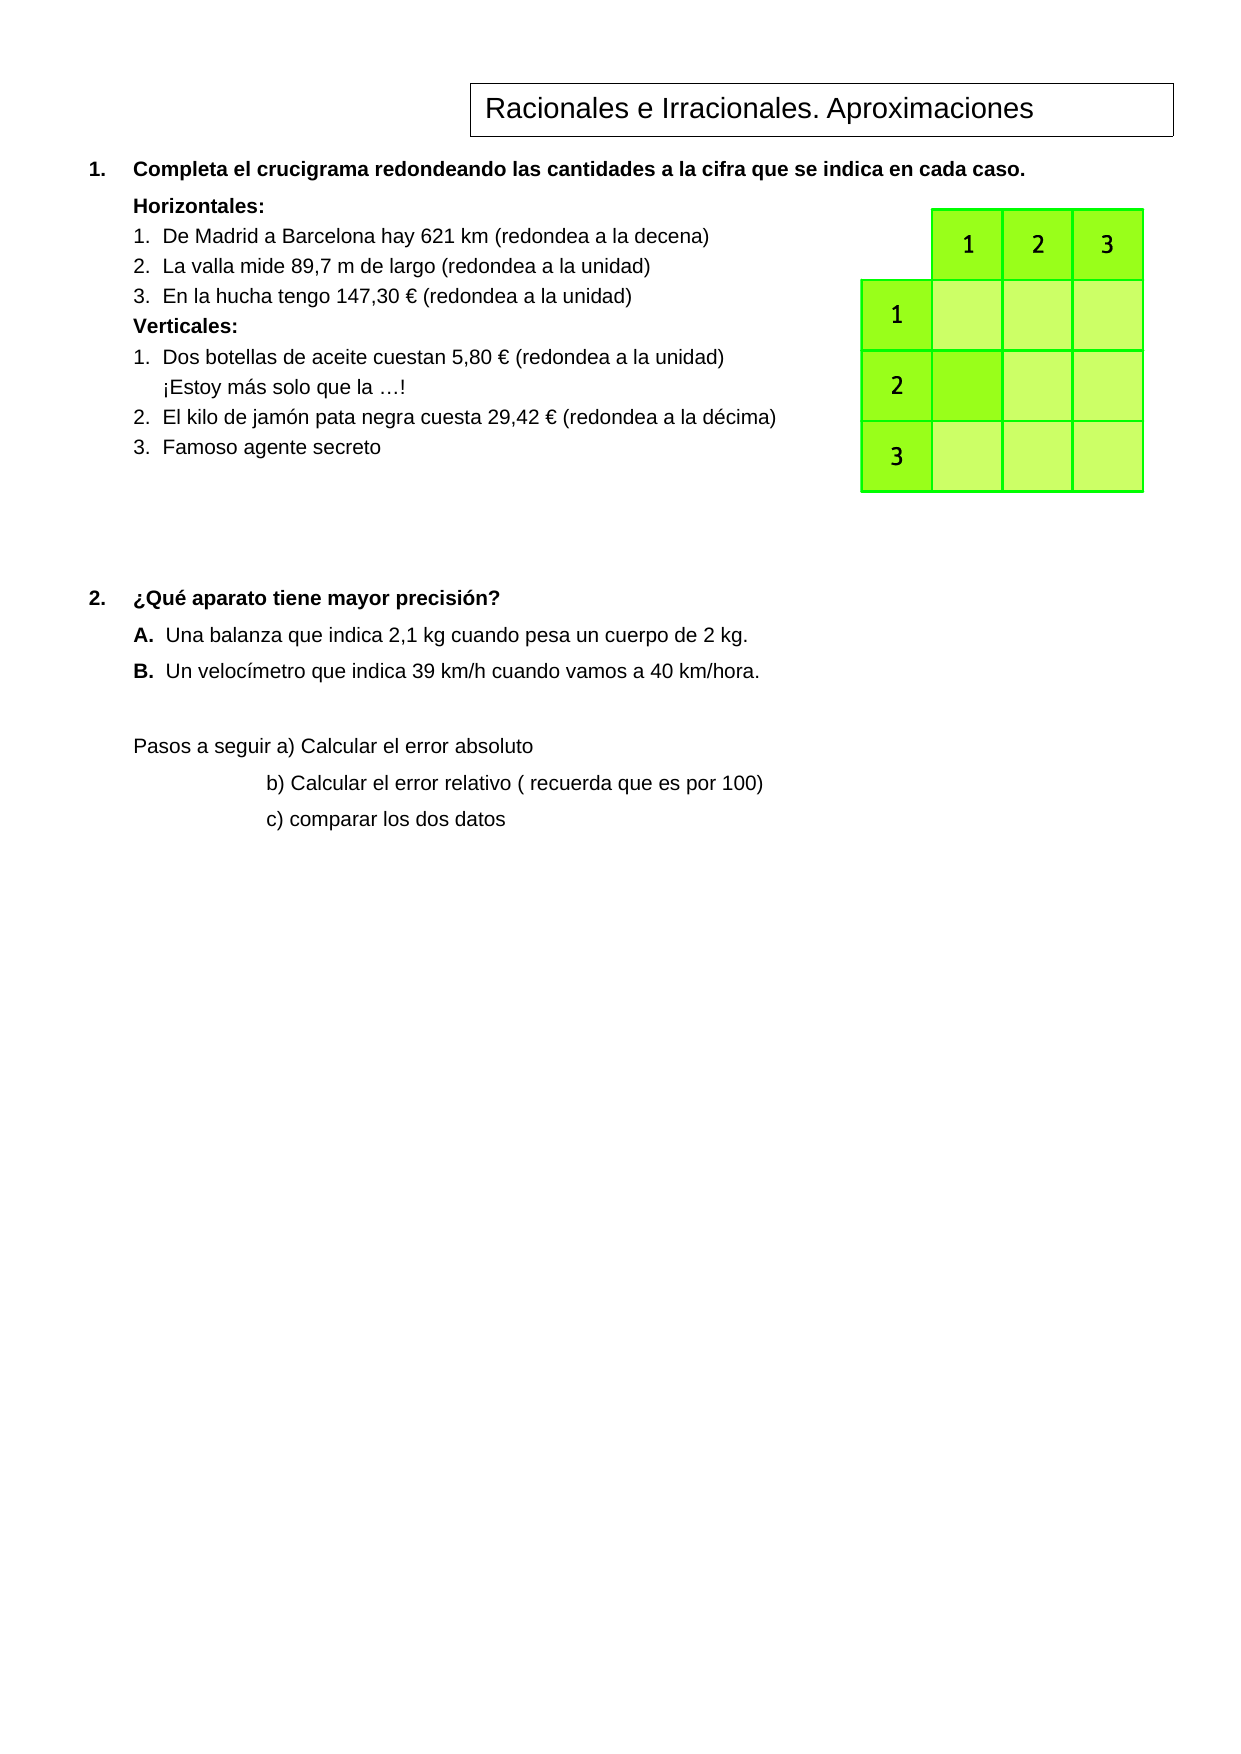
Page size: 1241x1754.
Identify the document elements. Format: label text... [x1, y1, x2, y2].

text A. Una balanza que indica 2,1 kg cuando pesa un cuerpo de 2 kg. [133, 623, 1152, 647]
list ¿Qué aparato tiene mayor precisión? [89, 586, 1152, 610]
text c) comparar los dos datos [133, 807, 1152, 831]
text B. Un velocímetro que indica 39 km/h cuando vamos a 40 km/hora. [133, 659, 1152, 683]
text 3. En la hucha tengo 147,30 € (redondea a la unidad) [133, 284, 860, 308]
list El kilo de jamón pata negra cuesta 29,42 € (redondea a la décima) [133, 405, 860, 429]
list Dos botellas de aceite cuestan 5,80 € (redondea a la unidad) [133, 344, 860, 368]
text Verticales: [133, 314, 860, 338]
list Famoso agente secreto [133, 435, 860, 459]
text Pasos a seguir a) Calcular el error absoluto [133, 734, 1152, 758]
text 2. La valla mide 89,7 m de largo (redondea a la unidad) [133, 254, 931, 278]
text ¡Estoy más solo que la …! [162, 375, 860, 399]
text 1. De Madrid a Barcelona hay 621 km (redondea a la decena) [133, 224, 931, 248]
text b) Calcular el error relativo ( recuerda que es por 100) [133, 771, 1152, 795]
list Completa el crucigrama redondeando las cantidades a la cifra que se indica en cada caso. [89, 157, 1152, 181]
text Horizontales: [133, 193, 1152, 217]
